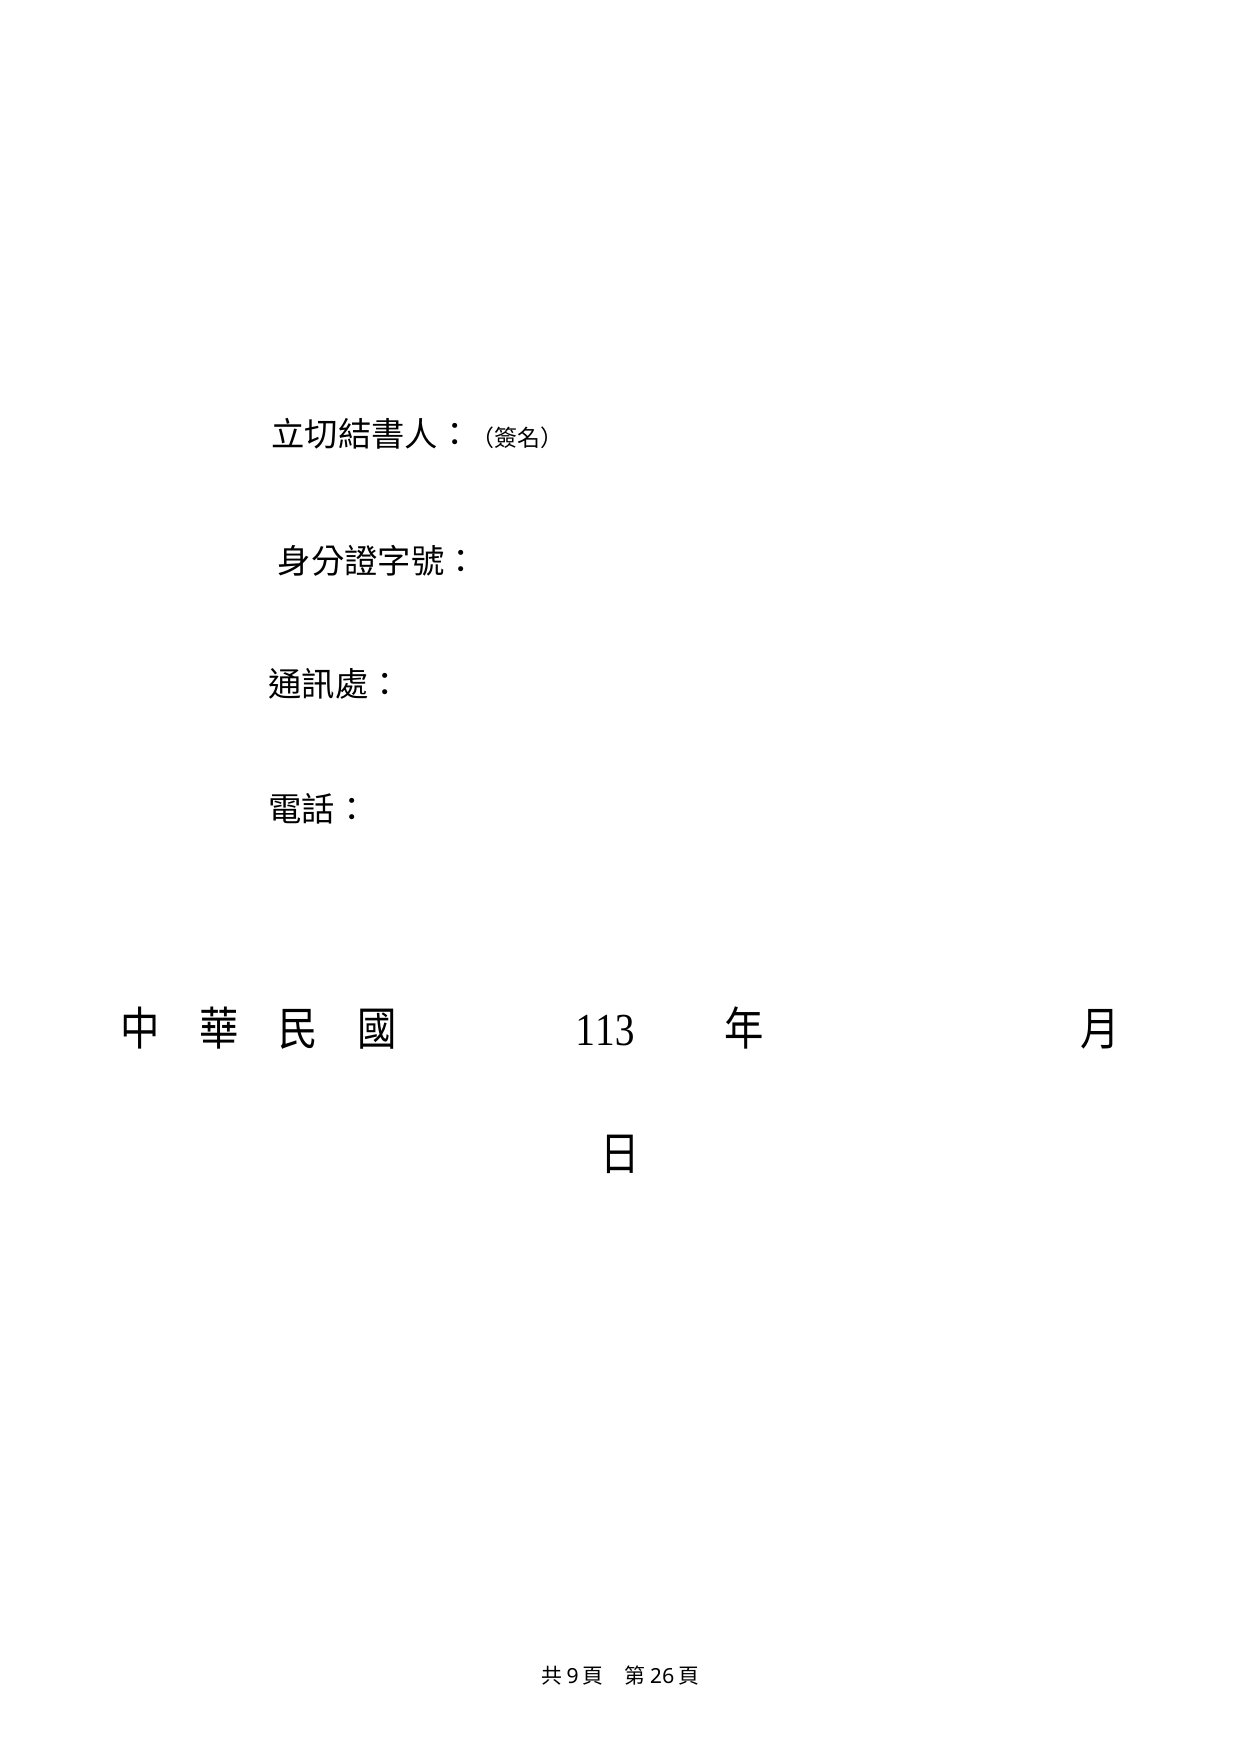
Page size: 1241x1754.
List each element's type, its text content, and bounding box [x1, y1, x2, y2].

text 中 華 民 國 113 年 月 日 [118, 953, 1122, 1203]
text 身分證字號： [118, 516, 1122, 578]
text 立切結書人：（簽名） [118, 391, 1122, 453]
text 電話： [118, 766, 1122, 828]
text 通訊處： [118, 641, 1122, 703]
